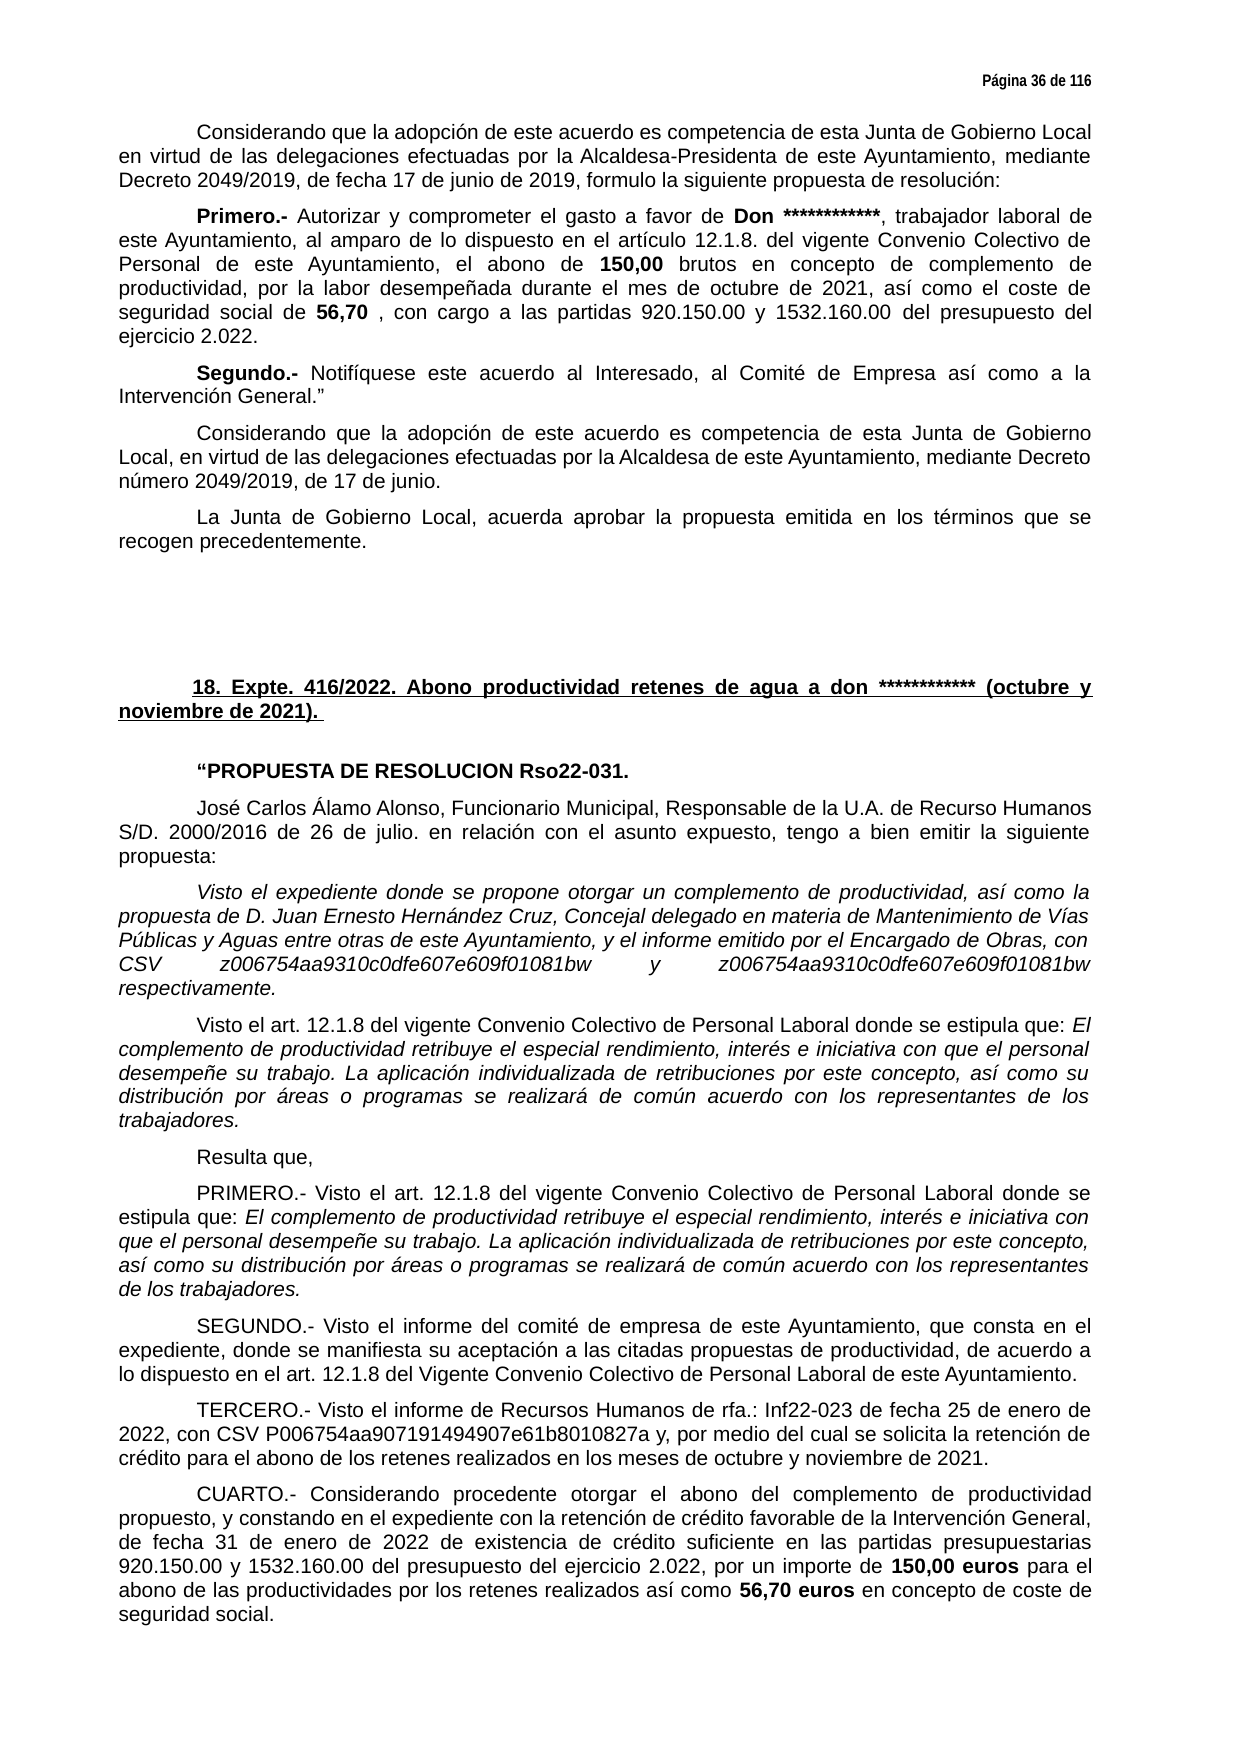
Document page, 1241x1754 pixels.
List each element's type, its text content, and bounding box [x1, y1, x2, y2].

text La Junta de Gobierno Local, acuerda aprobar la propuesta emitida en los términos que se recogen precedentemente. [118, 505, 1092, 553]
text Primero.- Autorizar y comprometer el gasto a favor de Don ************, trabajador laboral de este Ayuntamiento, al amparo de lo dispuesto en el artículo 12.1.8. del vigente Convenio Colectivo de Personal de este Ayuntamiento, el abono de 150,00 brutos en concepto de complemento de productividad, por la labor desempeñada durante el mes de octubre de 2021, así como el coste de seguridad social de 56,70 , con cargo a las partidas 920.150.00 y 1532.160.00 del presupuesto del ejercicio 2.022. [118, 204, 1092, 348]
text Considerando que la adopción de este acuerdo es competencia de esta Junta de Gobierno Local en virtud de las delegaciones efectuadas por la Alcaldesa-Presidenta de este Ayuntamiento, mediante Decreto 2049/2019, de fecha 17 de junio de 2019, formulo la siguiente propuesta de resolución: [118, 120, 1092, 192]
text 18. Expte. 416/2022. Abono productividad retenes de agua a don ************ (octubre y noviembre de 2021). [118, 675, 1092, 723]
text SEGUNDO.- Visto el informe del comité de empresa de este Ayuntamiento, que consta en el expediente, donde se manifiesta su aceptación a las citadas propuestas de productividad, de acuerdo a lo dispuesto en el art. 12.1.8 del Vigente Convenio Colectivo de Personal Laboral de este Ayuntamiento. [118, 1313, 1092, 1385]
text PRIMERO.- Visto el art. 12.1.8 del vigente Convenio Colectivo de Personal Laboral donde se estipula que: El complemento de productividad retribuye el especial rendimiento, interés e iniciativa con que el personal desempeñe su trabajo. La aplicación individualizada de retribuciones por este concepto, así como su distribución por áreas o programas se realizará de común acuerdo con los representantes de los trabajadores. [118, 1181, 1092, 1301]
text Segundo.- Notifíquese este acuerdo al Interesado, al Comité de Empresa así como a la Intervención General.” [118, 360, 1092, 408]
text CUARTO.- Considerando procedente otorgar el abono del complemento de productividad propuesto, y constando en el expediente con la retención de crédito favorable de la Intervención General, de fecha 31 de enero de 2022 de existencia de crédito suficiente en las partidas presupuestarias 920.150.00 y 1532.160.00 del presupuesto del ejercicio 2.022, por un importe de 150,00 euros para el abono de las productividades por los retenes realizados así como 56,70 euros en concepto de coste de seguridad social. [118, 1482, 1092, 1626]
text “PROPUESTA DE RESOLUCION Rso22-031. [118, 759, 1092, 783]
text Visto el art. 12.1.8 del vigente Convenio Colectivo de Personal Laboral donde se estipula que: El complemento de productividad retribuye el especial rendimiento, interés e iniciativa con que el personal desempeñe su trabajo. La aplicación individualizada de retribuciones por este concepto, así como su distribución por áreas o programas se realizará de común acuerdo con los representantes de los trabajadores. [118, 1012, 1092, 1132]
text TERCERO.- Visto el informe de Recursos Humanos de rfa.: Inf22-023 de fecha 25 de enero de 2022, con CSV P006754aa907191494907e61b8010827a y, por medio del cual se solicita la retención de crédito para el abono de los retenes realizados en los meses de octubre y noviembre de 2021. [118, 1398, 1092, 1470]
text Resulta que, [118, 1145, 1092, 1169]
text Considerando que la adopción de este acuerdo es competencia de esta Junta de Gobierno Local, en virtud de las delegaciones efectuadas por la Alcaldesa de este Ayuntamiento, mediante Decreto número 2049/2019, de 17 de junio. [118, 421, 1092, 493]
text José Carlos Álamo Alonso, Funcionario Municipal, Responsable de la U.A. de Recurso Humanos S/D. 2000/2016 de 26 de julio. en relación con el asunto expuesto, tengo a bien emitir la siguiente propuesta: [118, 796, 1092, 868]
text Visto el expediente donde se propone otorgar un complemento de productividad, así como la propuesta de D. Juan Ernesto Hernández Cruz, Concejal delegado en materia de Mantenimiento de Vías Públicas y Aguas entre otras de este Ayuntamiento, y el informe emitido por el Encargado de Obras, con CSV z006754aa9310c0dfe607e609f01081bw y z006754aa9310c0dfe607e609f01081bw respectivamente. [118, 880, 1092, 1000]
